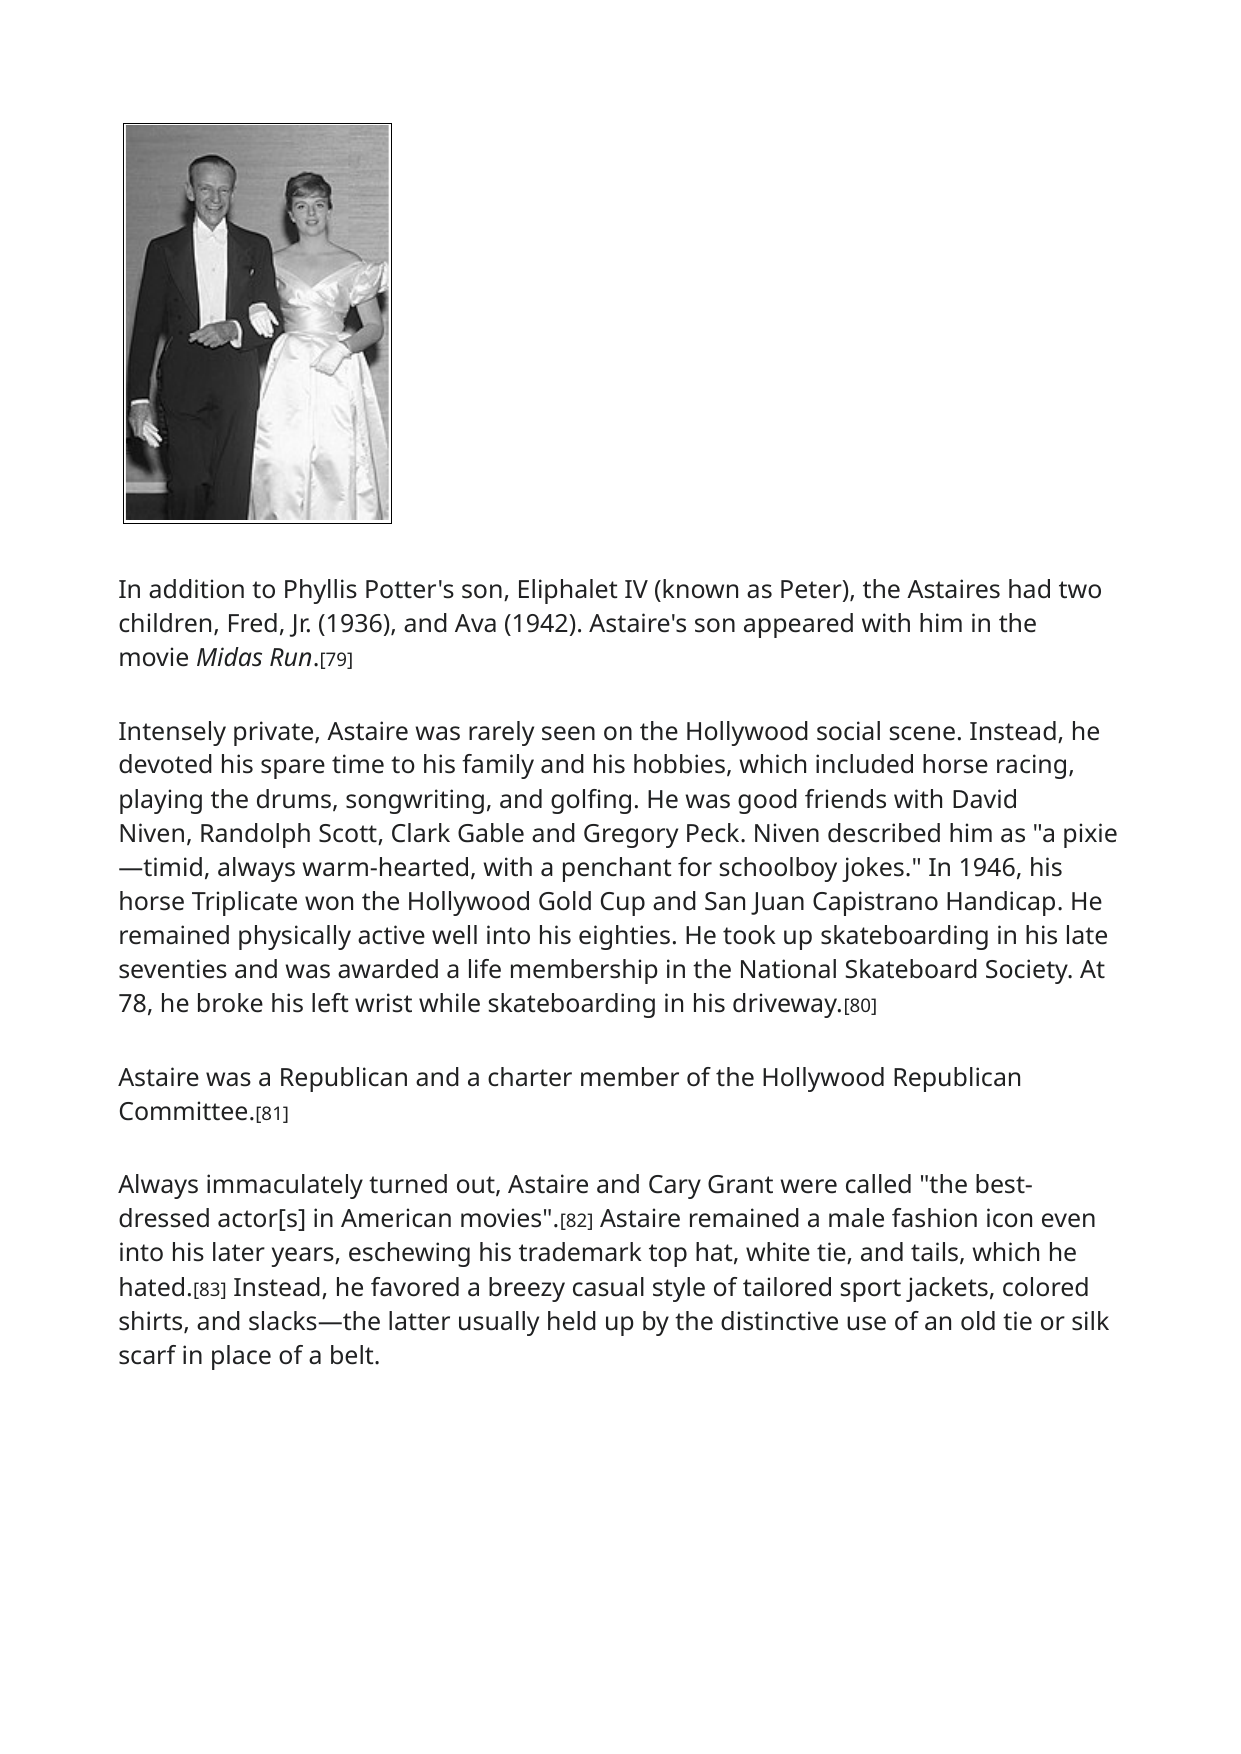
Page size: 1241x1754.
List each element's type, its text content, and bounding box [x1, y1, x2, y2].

text In addition to Phyllis Potter's son, Eliphalet IV (known as Peter), the Astaires had two children, Fred, Jr. (1936), and Ava (1942). Astaire's son appeared with him in the movie Midas Run.[79] [118, 571, 1122, 673]
text Intensely private, Astaire was rarely seen on the Hollywood social scene. Instead, he devoted his spare time to his family and his hobbies, which included horse racing, playing the drums, songwriting, and golfing. He was good friends with David Niven, Randolph Scott, Clark Gable and Gregory Peck. Niven described him as "a pixie—timid, always warm-hearted, with a penchant for schoolboy jokes." In 1946, his horse Triplicate won the Hollywood Gold Cup and San Juan Capistrano Handicap. He remained physically active well into his eighties. He took up skateboarding in his late seventies and was awarded a life membership in the National Skateboard Society. At 78, he broke his left wrist while skateboarding in his driveway.[80] [118, 713, 1122, 1020]
text Always immaculately turned out, Astaire and Cary Grant were called "the best-dressed actor[s] in American movies".[82] Astaire remained a male fashion icon even into his later years, eschewing his trademark top hat, white tie, and tails, which he hated.[83] Instead, he favored a breezy casual style of tailored sport jackets, colored shirts, and slacks—the latter usually held up by the distinctive use of an old tie or silk scarf in place of a belt. [118, 1167, 1122, 1371]
picture [125, 125, 389, 520]
text Astaire was a Republican and a charter member of the Hollywood Republican Committee.[81] [118, 1059, 1122, 1127]
